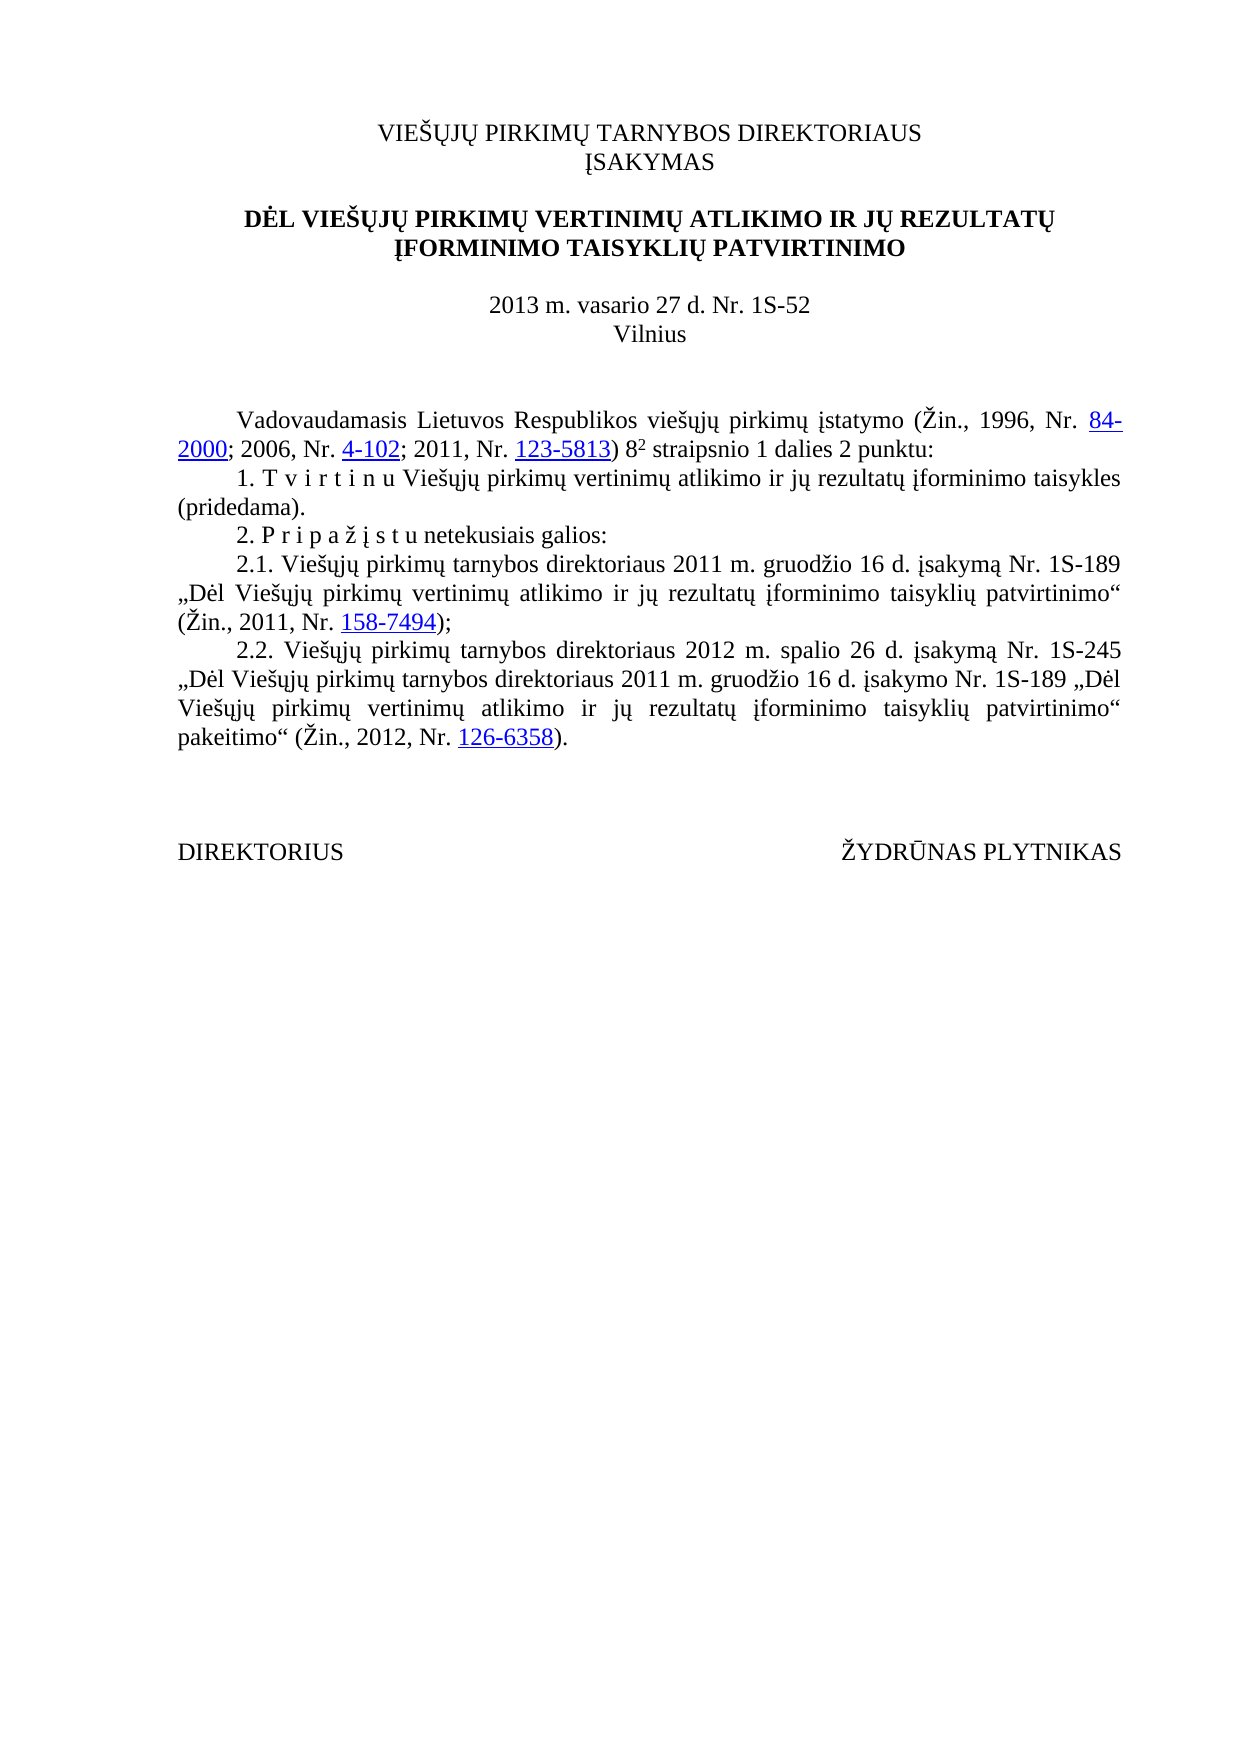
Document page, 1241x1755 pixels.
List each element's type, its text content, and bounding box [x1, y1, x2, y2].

text 2. P r i p a ž į s t u netekusiais galios: [177, 521, 1122, 549]
text 2.2. Viešųjų pirkimų tarnybos direktoriaus 2012 m. spalio 26 d. įsakymą Nr. 1S-245 „Dėl Viešųjų pirkimų tarnybos direktoriaus 2011 m. gruodžio 16 d. įsakymo Nr. 1S-189 „Dėl Viešųjų pirkimų vertinimų atlikimo ir jų rezultatų įforminimo taisyklių patvirtinimo“ pakeitimo“ (Žin., 2012, Nr. 126-6358). [177, 636, 1122, 751]
text Vilnius [177, 319, 1122, 348]
text 2013 m. vasario 27 d. Nr. 1S-52 [177, 291, 1122, 319]
text Vadovaudamasis Lietuvos Respublikos viešųjų pirkimų įstatymo (Žin., 1996, Nr. 84-2000; 2006, Nr. 4-102; 2011, Nr. 123-5813) 82 straipsnio 1 dalies 2 punktu: [177, 406, 1122, 463]
text 1. T v i r t i n u Viešųjų pirkimų vertinimų atlikimo ir jų rezultatų įforminimo taisykles (pridedama). [177, 463, 1122, 521]
text VIEŠŲJŲ PIRKIMŲ TARNYBOS DIREKTORIAUS [177, 118, 1122, 147]
text 2.1. Viešųjų pirkimų tarnybos direktoriaus 2011 m. gruodžio 16 d. įsakymą Nr. 1S-189 „Dėl Viešųjų pirkimų vertinimų atlikimo ir jų rezultatų įforminimo taisyklių patvirtinimo“ (Žin., 2011, Nr. 158-7494); [177, 549, 1122, 636]
text Direktorius Žydrūnas Plytnikas [177, 837, 1122, 866]
text ĮSAKYMAS [177, 147, 1122, 176]
text DĖL VIEŠŲJŲ PIRKIMŲ VERTINIMŲ ATLIKIMO IR JŲ REZULTATŲ ĮFORMINIMO TAISYKLIŲ PATVIRTINIMO [177, 204, 1122, 262]
